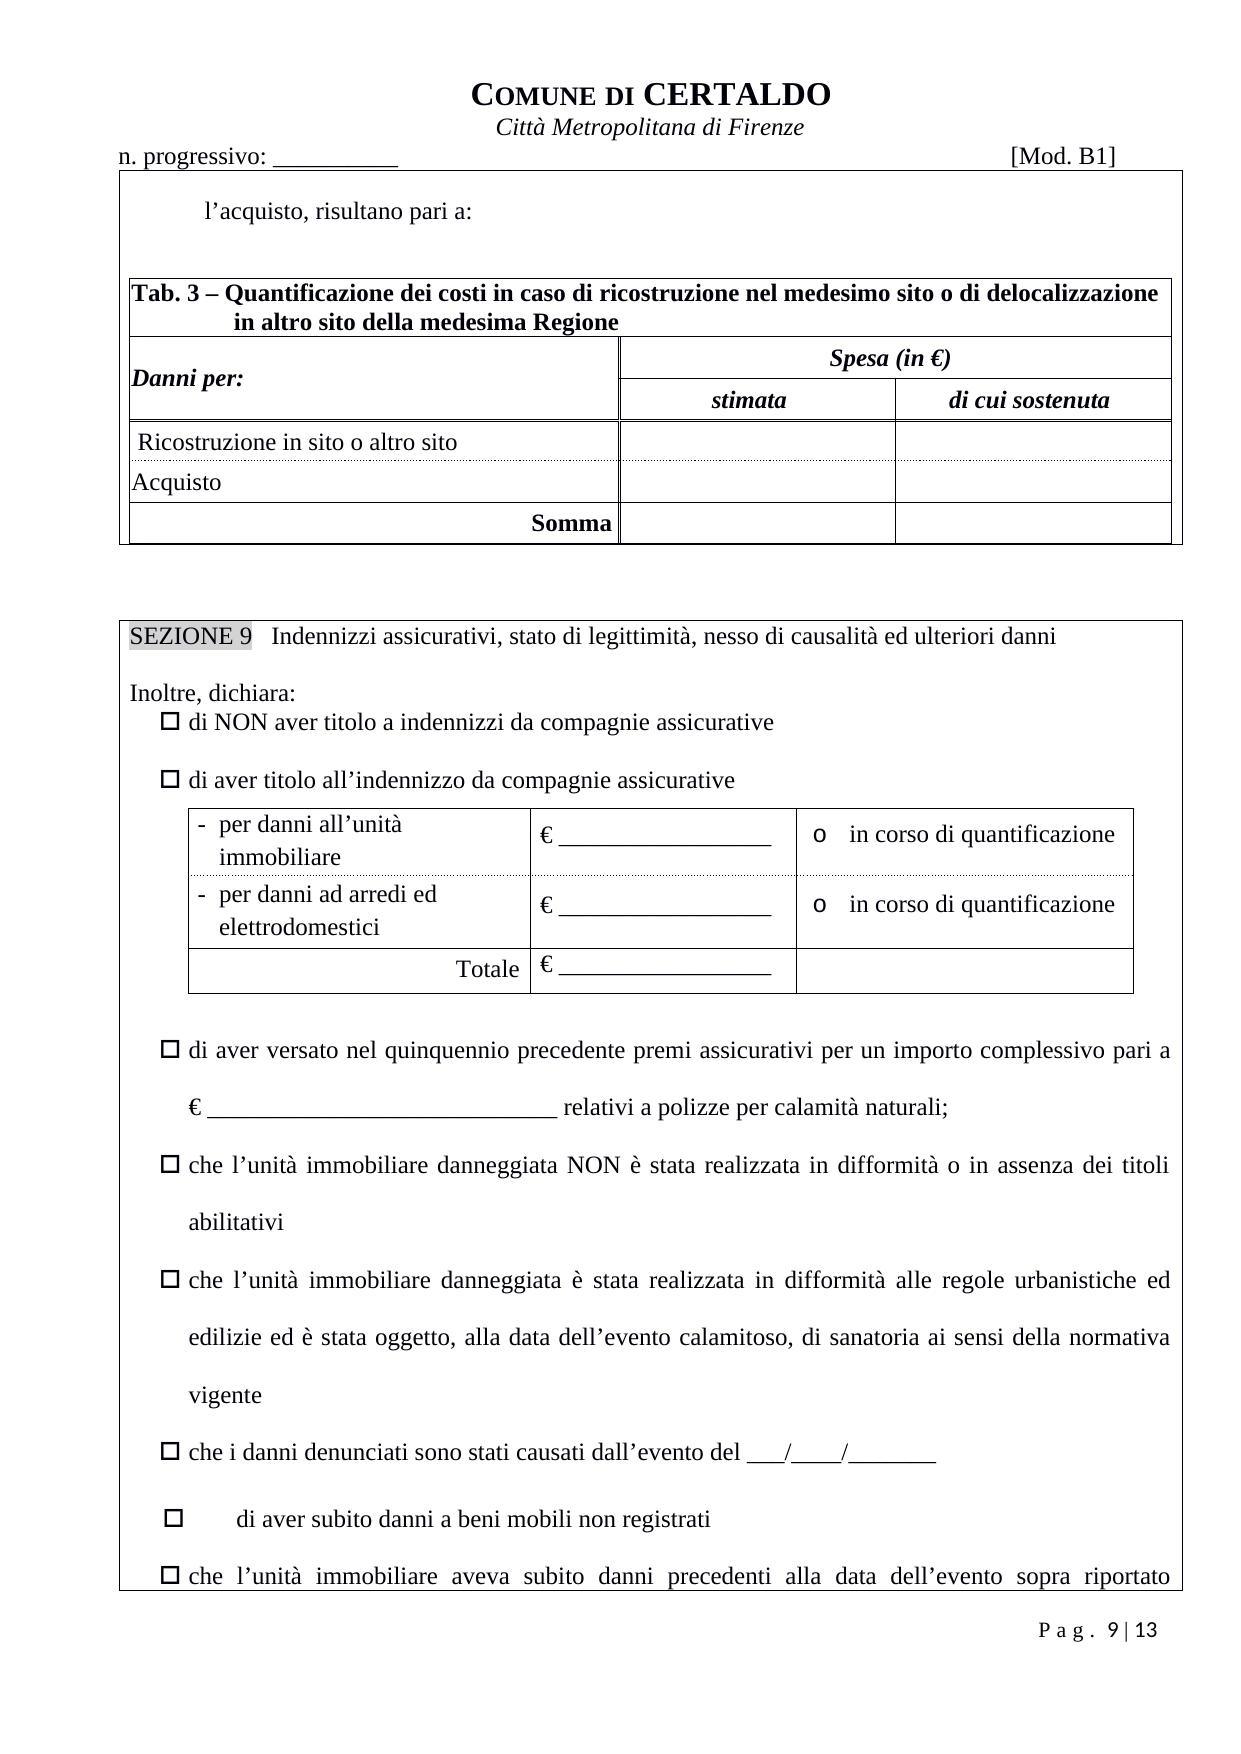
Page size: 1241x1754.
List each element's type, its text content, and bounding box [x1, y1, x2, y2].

table_cell di cui sostenuta [896, 379, 1171, 419]
table_cell [621, 422, 895, 460]
table_cell in corso di quantificazione [797, 875, 1133, 948]
table_header in corso di quantificazione [797, 809, 1133, 875]
table_header SEZIONE 9 Indennizzi assicurativi, stato di legittimità, nesso di causalità ed ulteriori danni Inoltre, dichiara: di NON aver titolo a indennizzi da compagnie assicurative di aver titolo all’indennizzo da compagnie assicurative di aver versato nel quinquennio precedente premi assicurativi per un importo complessivo pari a € ____________________________ relativi a polizze per calamità naturali; che l’unità immobiliare danneggiata NON è stata realizzata in difformità o in assenza dei titoli abilitativi che l’unità immobiliare danneggiata è stata realizzata in difformità alle regole urbanistiche ed edilizie ed è stata oggetto, alla data dell’evento calamitoso, di sanatoria ai sensi della normativa vigente che i danni denunciati sono stati causati dall’evento del ___/____/_______ di aver subito danni a beni mobili non registrati che l’unità immobiliare aveva subito danni precedenti alla data dell’evento sopra riportato [120, 621, 1182, 1590]
table_cell Acquisto [130, 460, 618, 501]
table_header per danni all’unità immobiliare [189, 809, 530, 875]
table_cell [896, 422, 1171, 460]
table_cell € _________________ [531, 875, 796, 948]
table_header Tab. 3 – Quantificazione dei costi in caso di ricostruzione nel medesimo sito o di delocalizzazione in altro sito della medesima Regione [130, 279, 1171, 336]
table_cell Danni per: [130, 337, 618, 419]
table_cell [797, 949, 1133, 992]
table_cell [896, 503, 1171, 543]
table_cell Totale [189, 949, 530, 992]
table_header € _________________ [531, 809, 796, 875]
table_cell per danni ad arredi ed elettrodomestici [189, 875, 530, 948]
table_header l’acquisto, risultano pari a: [120, 171, 1182, 544]
table_cell stimata [621, 379, 895, 419]
table_cell Somma [130, 503, 618, 543]
table_cell Spesa (in €) [621, 337, 1171, 377]
table_cell Ricostruzione in sito o altro sito [130, 422, 618, 460]
table_cell € _________________ [531, 949, 796, 992]
table_cell [896, 460, 1171, 501]
table_cell [621, 460, 895, 501]
table_cell [621, 503, 895, 543]
